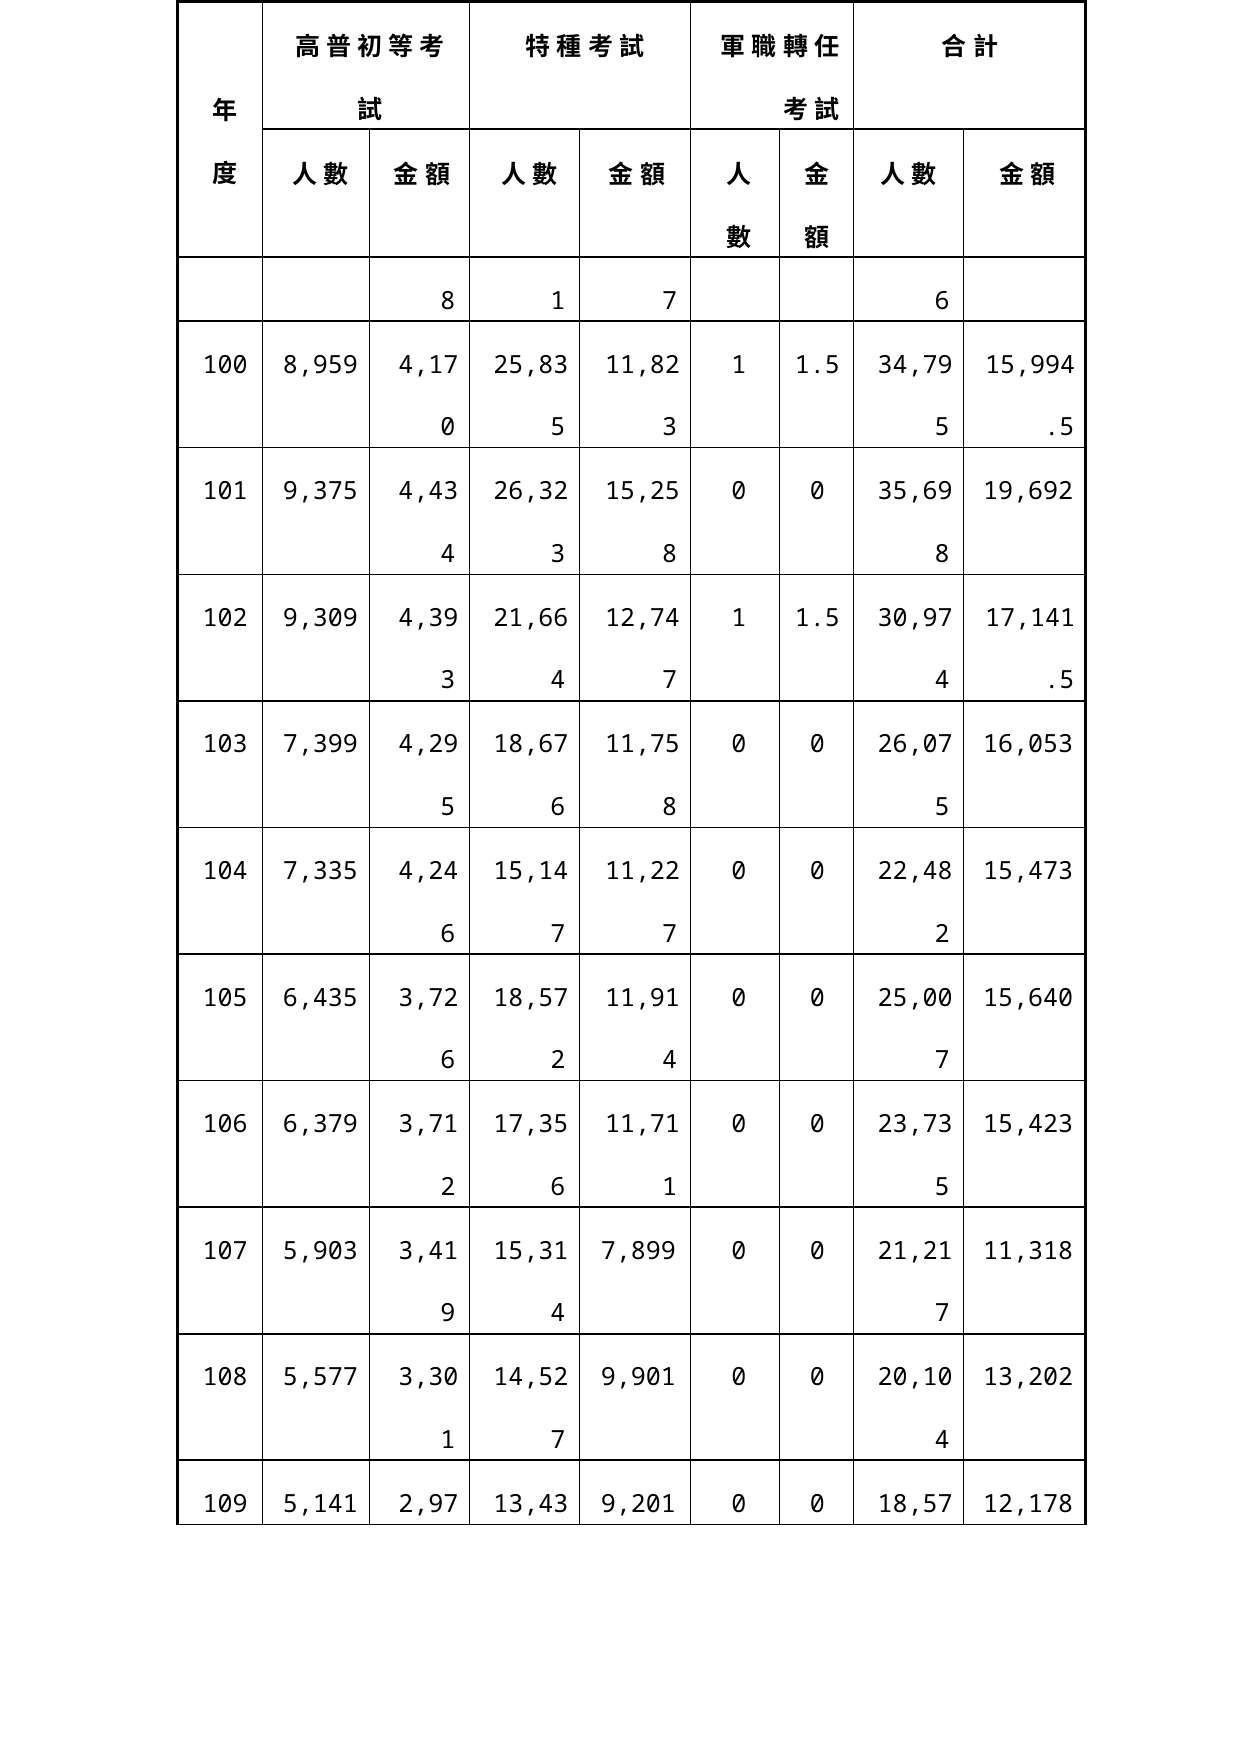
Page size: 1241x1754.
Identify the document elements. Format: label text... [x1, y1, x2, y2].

table_cell 0 [691, 448, 779, 573]
table_cell 3,301 [370, 1335, 469, 1459]
table_cell 1.5 [780, 575, 853, 700]
table_cell 8,959 [263, 322, 369, 447]
table_cell 3,419 [370, 1208, 469, 1333]
table_cell 7,399 [263, 702, 369, 827]
table_cell 0 [691, 955, 779, 1080]
table_cell 9,201 [580, 1461, 690, 1523]
table_cell 11,318 [964, 1208, 1084, 1333]
table_cell 11,914 [580, 955, 690, 1080]
table_cell 12,178 [964, 1461, 1084, 1523]
table_cell 4,246 [370, 828, 469, 953]
table_cell 0 [780, 1335, 853, 1459]
table_cell 7,335 [263, 828, 369, 953]
table_cell 14,527 [470, 1335, 579, 1459]
table_cell 11,227 [580, 828, 690, 953]
table_cell [263, 258, 369, 320]
table_cell 104 [179, 828, 262, 953]
table_cell 25,007 [854, 955, 963, 1080]
table_cell 11,758 [580, 702, 690, 827]
table_cell 7 [580, 258, 690, 320]
table_cell 0 [691, 1081, 779, 1206]
table_cell 18,57 [854, 1461, 963, 1523]
table_cell 3,712 [370, 1081, 469, 1206]
table_cell 13,43 [470, 1461, 579, 1523]
table_cell [780, 258, 853, 320]
table_cell 20,104 [854, 1335, 963, 1459]
table_cell 21,664 [470, 575, 579, 700]
table_cell 1 [470, 258, 579, 320]
table_cell 6 [854, 258, 963, 320]
table_cell 35,698 [854, 448, 963, 573]
table_cell 105 [179, 955, 262, 1080]
table_cell 0 [691, 1335, 779, 1459]
table_cell 12,747 [580, 575, 690, 700]
table_cell 0 [691, 1461, 779, 1523]
table_cell 金額 [580, 130, 690, 256]
table_header 合計 [854, 3, 1084, 128]
table_cell 1 [691, 322, 779, 447]
table_cell 6,435 [263, 955, 369, 1080]
table_cell 0 [780, 828, 853, 953]
table_cell 4,393 [370, 575, 469, 700]
table_cell 0 [780, 1461, 853, 1523]
table_cell 107 [179, 1208, 262, 1333]
table_cell 0 [780, 448, 853, 573]
table_cell 人數 [854, 130, 963, 256]
table_cell 1.5 [780, 322, 853, 447]
table_cell [179, 258, 262, 320]
table_cell 人數 [691, 130, 779, 256]
table_cell 9,309 [263, 575, 369, 700]
table_cell 19,692 [964, 448, 1084, 573]
table_cell 101 [179, 448, 262, 573]
table_cell 102 [179, 575, 262, 700]
table_cell 5,141 [263, 1461, 369, 1523]
table_cell 18,676 [470, 702, 579, 827]
table_cell 15,314 [470, 1208, 579, 1333]
table_cell 100 [179, 322, 262, 447]
table_cell 11,711 [580, 1081, 690, 1206]
table_cell 0 [691, 702, 779, 827]
table_header 年度 [179, 3, 262, 256]
table_cell 15,147 [470, 828, 579, 953]
table_header 高普初等考試 [263, 3, 469, 128]
table_cell 109 [179, 1461, 262, 1523]
table_cell 13,202 [964, 1335, 1084, 1459]
table_cell 6,379 [263, 1081, 369, 1206]
table_cell 0 [780, 702, 853, 827]
table_cell 17,356 [470, 1081, 579, 1206]
table_cell 15,473 [964, 828, 1084, 953]
table_cell 15,994.5 [964, 322, 1084, 447]
table_cell 15,258 [580, 448, 690, 573]
table_cell 108 [179, 1335, 262, 1459]
table_cell 22,482 [854, 828, 963, 953]
table_cell 30,974 [854, 575, 963, 700]
table_cell 0 [780, 1208, 853, 1333]
table_cell 4,170 [370, 322, 469, 447]
table_cell 0 [780, 1081, 853, 1206]
table_cell 26,075 [854, 702, 963, 827]
table_cell 0 [691, 828, 779, 953]
table_cell 5,577 [263, 1335, 369, 1459]
table_cell 金額 [964, 130, 1084, 256]
table_cell 18,572 [470, 955, 579, 1080]
table_cell 金額 [370, 130, 469, 256]
table_cell 15,423 [964, 1081, 1084, 1206]
table_cell 5,903 [263, 1208, 369, 1333]
table_cell [691, 258, 779, 320]
table_cell 0 [691, 1208, 779, 1333]
table_cell 1 [691, 575, 779, 700]
table_cell 15,640 [964, 955, 1084, 1080]
table_cell 0 [780, 955, 853, 1080]
table_cell 9,375 [263, 448, 369, 573]
table_cell 2,97 [370, 1461, 469, 1523]
table_cell 16,053 [964, 702, 1084, 827]
table_cell 17,141.5 [964, 575, 1084, 700]
table_cell 23,735 [854, 1081, 963, 1206]
table_cell 人數 [470, 130, 579, 256]
table_cell 25,835 [470, 322, 579, 447]
table_cell 103 [179, 702, 262, 827]
table_cell 金額 [780, 130, 853, 256]
table_cell 106 [179, 1081, 262, 1206]
table_cell 4,295 [370, 702, 469, 827]
table_cell 21,217 [854, 1208, 963, 1333]
table_cell 9,901 [580, 1335, 690, 1459]
table_cell [964, 258, 1084, 320]
table_header 軍職轉任考試 [691, 3, 853, 128]
table_cell 26,323 [470, 448, 579, 573]
table_cell 3,726 [370, 955, 469, 1080]
table_cell 11,823 [580, 322, 690, 447]
table_cell 4,434 [370, 448, 469, 573]
table_cell 7,899 [580, 1208, 690, 1333]
table_cell 人數 [263, 130, 369, 256]
table_header 特種考試 [470, 3, 690, 128]
table_cell 8 [370, 258, 469, 320]
table_cell 34,795 [854, 322, 963, 447]
